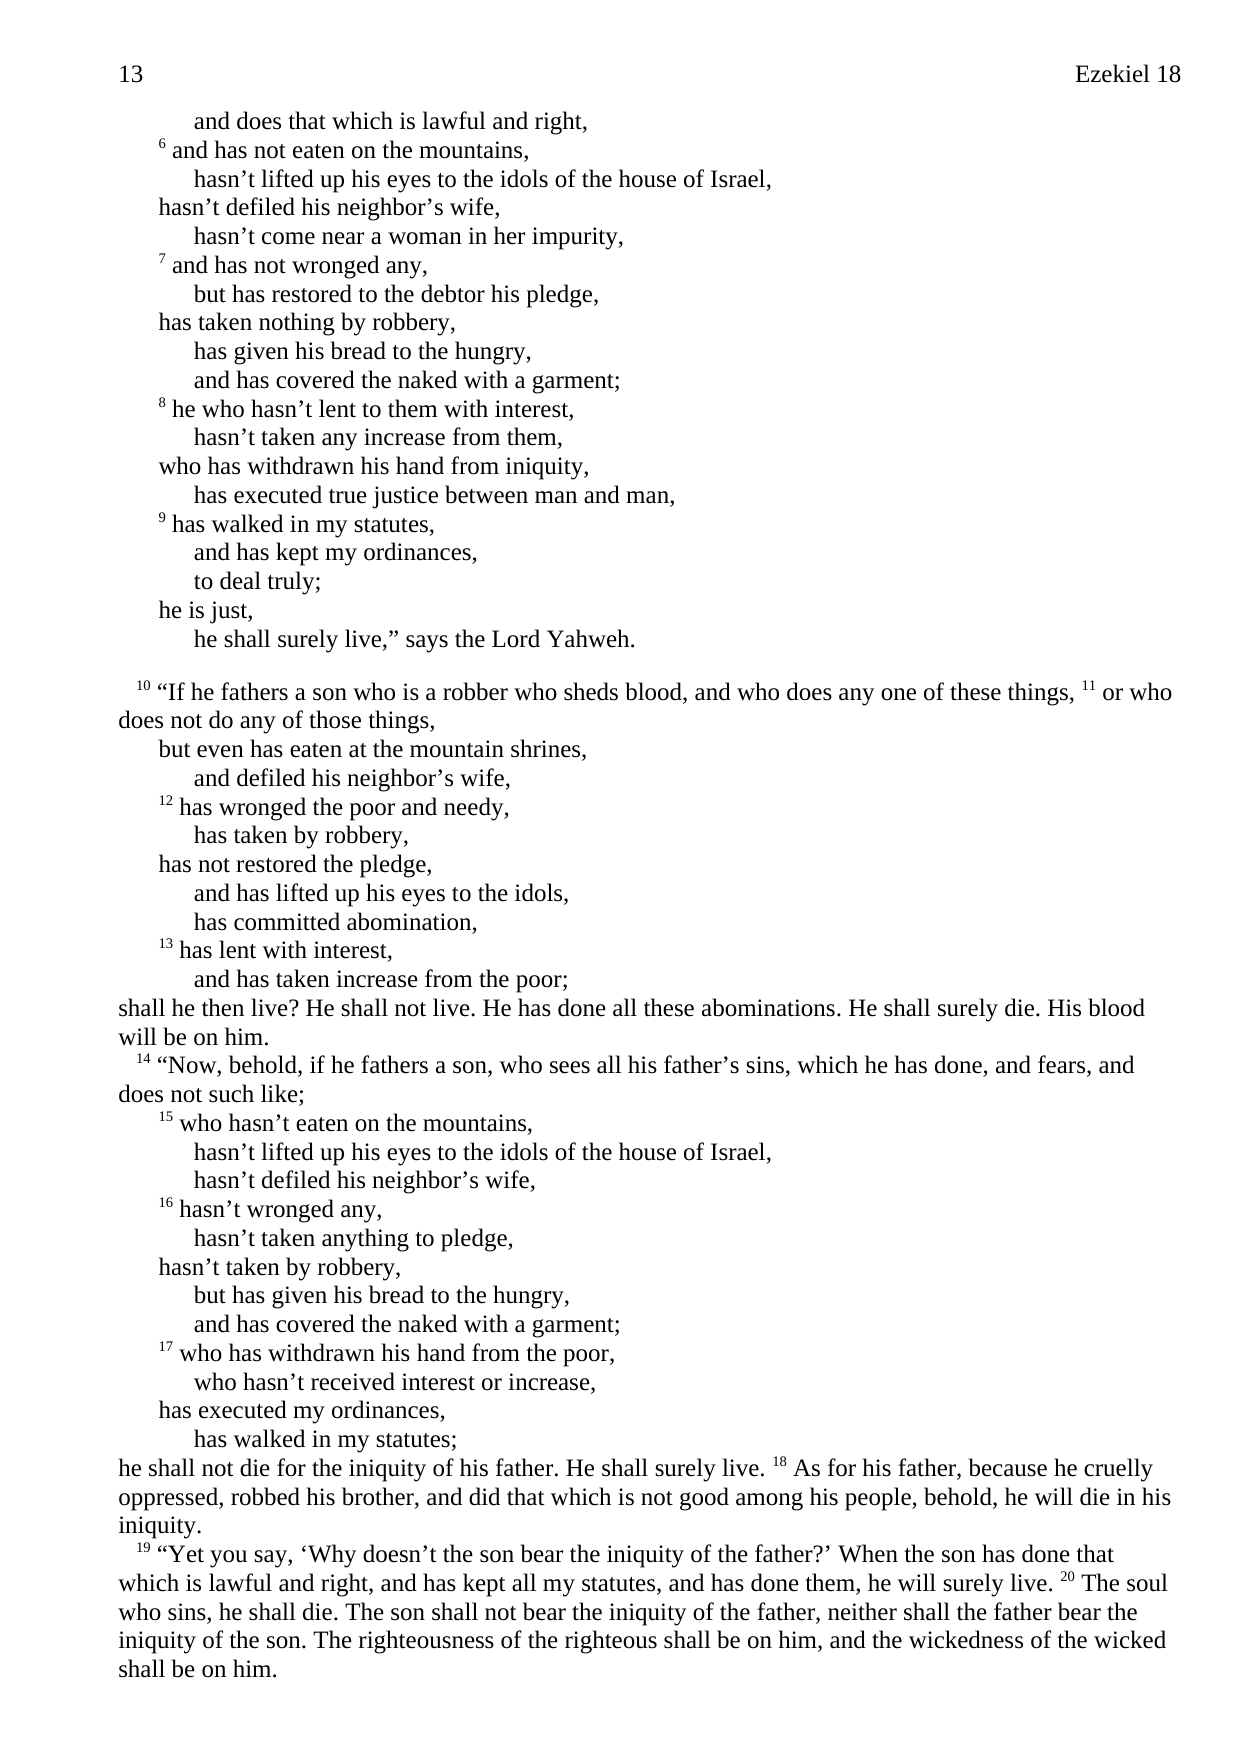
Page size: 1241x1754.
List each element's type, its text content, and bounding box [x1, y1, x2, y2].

text 7 and has not wronged any, [158, 250, 1181, 279]
text 14 “Now, behold, if he fathers a son, who sees all his father’s sins, which he has done, and fears, and does not such like; [118, 1050, 1181, 1108]
text shall he then live? He shall not live. He has done all these abominations. He shall surely die. His blood will be on him. [118, 993, 1181, 1050]
text hasn’t lifted up his eyes to the idols of the house of Israel, [194, 164, 1181, 192]
text hasn’t defiled his neighbor’s wife, [158, 192, 1181, 221]
text has executed true justice between man and man, [194, 480, 1181, 509]
text 17 who has withdrawn his hand from the poor, [158, 1338, 1181, 1367]
text 6 and has not eaten on the mountains, [158, 135, 1181, 164]
text 15 who hasn’t eaten on the mountains, [158, 1108, 1181, 1137]
text 10 “If he fathers a son who is a robber who sheds blood, and who does any one of these things, 11 or who does not do any of those things, [118, 677, 1181, 734]
text and does that which is lawful and right, [194, 106, 1181, 135]
text but has given his bread to the hungry, [194, 1280, 1181, 1309]
text has committed abomination, [194, 907, 1181, 935]
text who hasn’t received interest or increase, [194, 1367, 1181, 1395]
text and has lifted up his eyes to the idols, [194, 878, 1181, 907]
text hasn’t lifted up his eyes to the idols of the house of Israel, [194, 1137, 1181, 1165]
text who has withdrawn his hand from iniquity, [158, 451, 1181, 480]
text and has covered the naked with a garment; [194, 1309, 1181, 1338]
text and defiled his neighbor’s wife, [194, 763, 1181, 792]
text he shall not die for the iniquity of his father. He shall surely live. 18 As for his father, because he cruelly oppressed, robbed his brother, and did that which is not good among his people, behold, he will die in his iniquity. [118, 1453, 1181, 1539]
text has walked in my statutes; [194, 1424, 1181, 1453]
text 13 has lent with interest, [158, 935, 1181, 964]
text hasn’t come near a woman in her impurity, [194, 221, 1181, 250]
text has taken nothing by robbery, [158, 307, 1181, 336]
text he shall surely live,” says the Lord Yahweh. [194, 624, 1181, 652]
text 8 he who hasn’t lent to them with interest, [158, 394, 1181, 422]
text hasn’t taken any increase from them, [194, 422, 1181, 451]
text hasn’t taken anything to pledge, [194, 1223, 1181, 1252]
text and has taken increase from the poor; [194, 964, 1181, 993]
text has not restored the pledge, [158, 849, 1181, 878]
text has given his bread to the hungry, [194, 336, 1181, 365]
text 16 hasn’t wronged any, [158, 1194, 1181, 1223]
text and has covered the naked with a garment; [194, 365, 1181, 394]
text but even has eaten at the mountain shrines, [158, 734, 1181, 763]
text has executed my ordinances, [158, 1395, 1181, 1424]
text and has kept my ordinances, [194, 537, 1181, 566]
text hasn’t defiled his neighbor’s wife, [194, 1165, 1181, 1194]
text but has restored to the debtor his pledge, [194, 279, 1181, 307]
text to deal truly; [194, 566, 1181, 595]
text hasn’t taken by robbery, [158, 1252, 1181, 1280]
text 12 has wronged the poor and needy, [158, 792, 1181, 820]
text 9 has walked in my statutes, [158, 509, 1181, 537]
text has taken by robbery, [194, 820, 1181, 849]
text he is just, [158, 595, 1181, 624]
text 19 “Yet you say, ‘Why doesn’t the son bear the iniquity of the father?’ When the son has done that which is lawful and right, and has kept all my statutes, and has done them, he will surely live. 20 The soul who sins, he shall die. The son shall not bear the iniquity of the father, neither shall the father bear the iniquity of the son. The righteousness of the righteous shall be on him, and the wickedness of the wicked shall be on him. [118, 1539, 1181, 1683]
